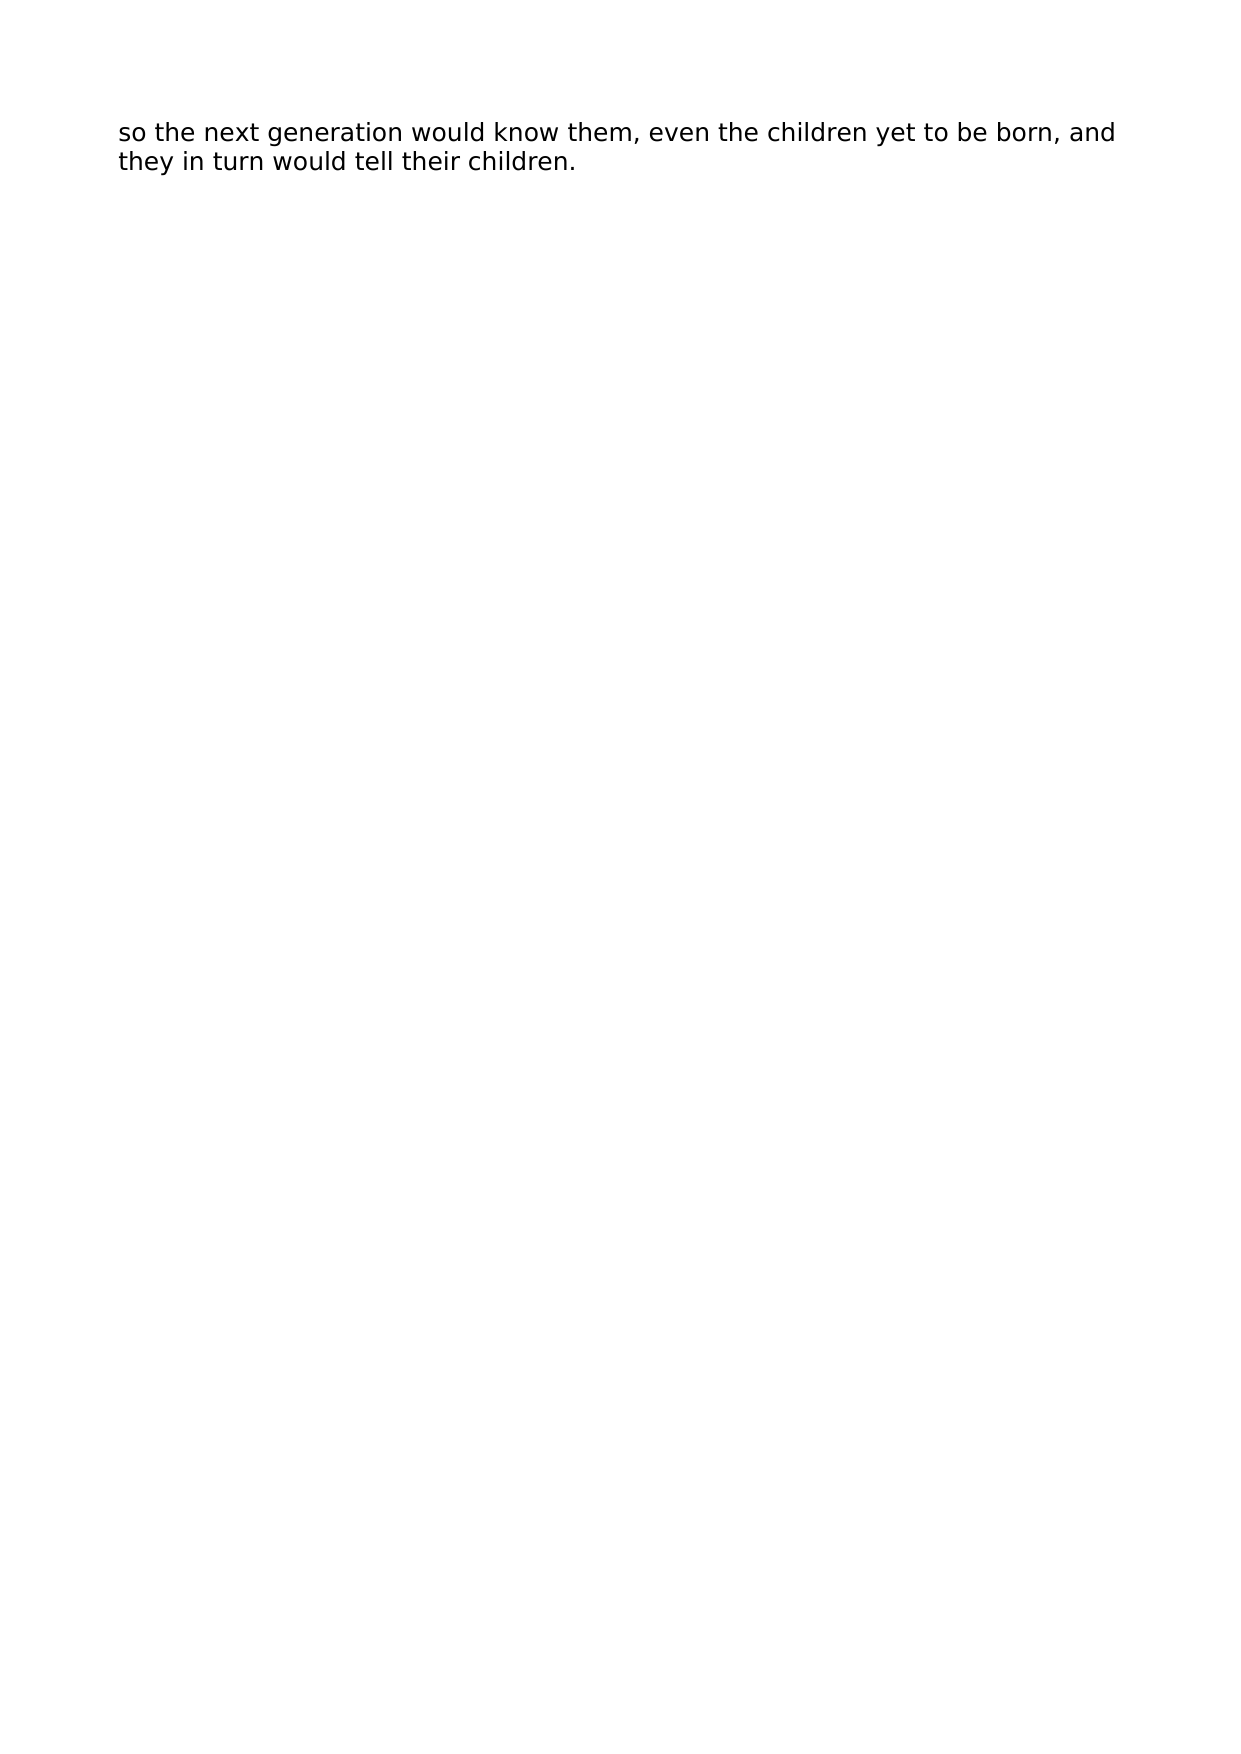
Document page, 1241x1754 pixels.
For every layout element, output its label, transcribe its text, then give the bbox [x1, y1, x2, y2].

text so the next generation would know them, even the children yet to be born, and they in turn would tell their children. [118, 118, 1122, 176]
